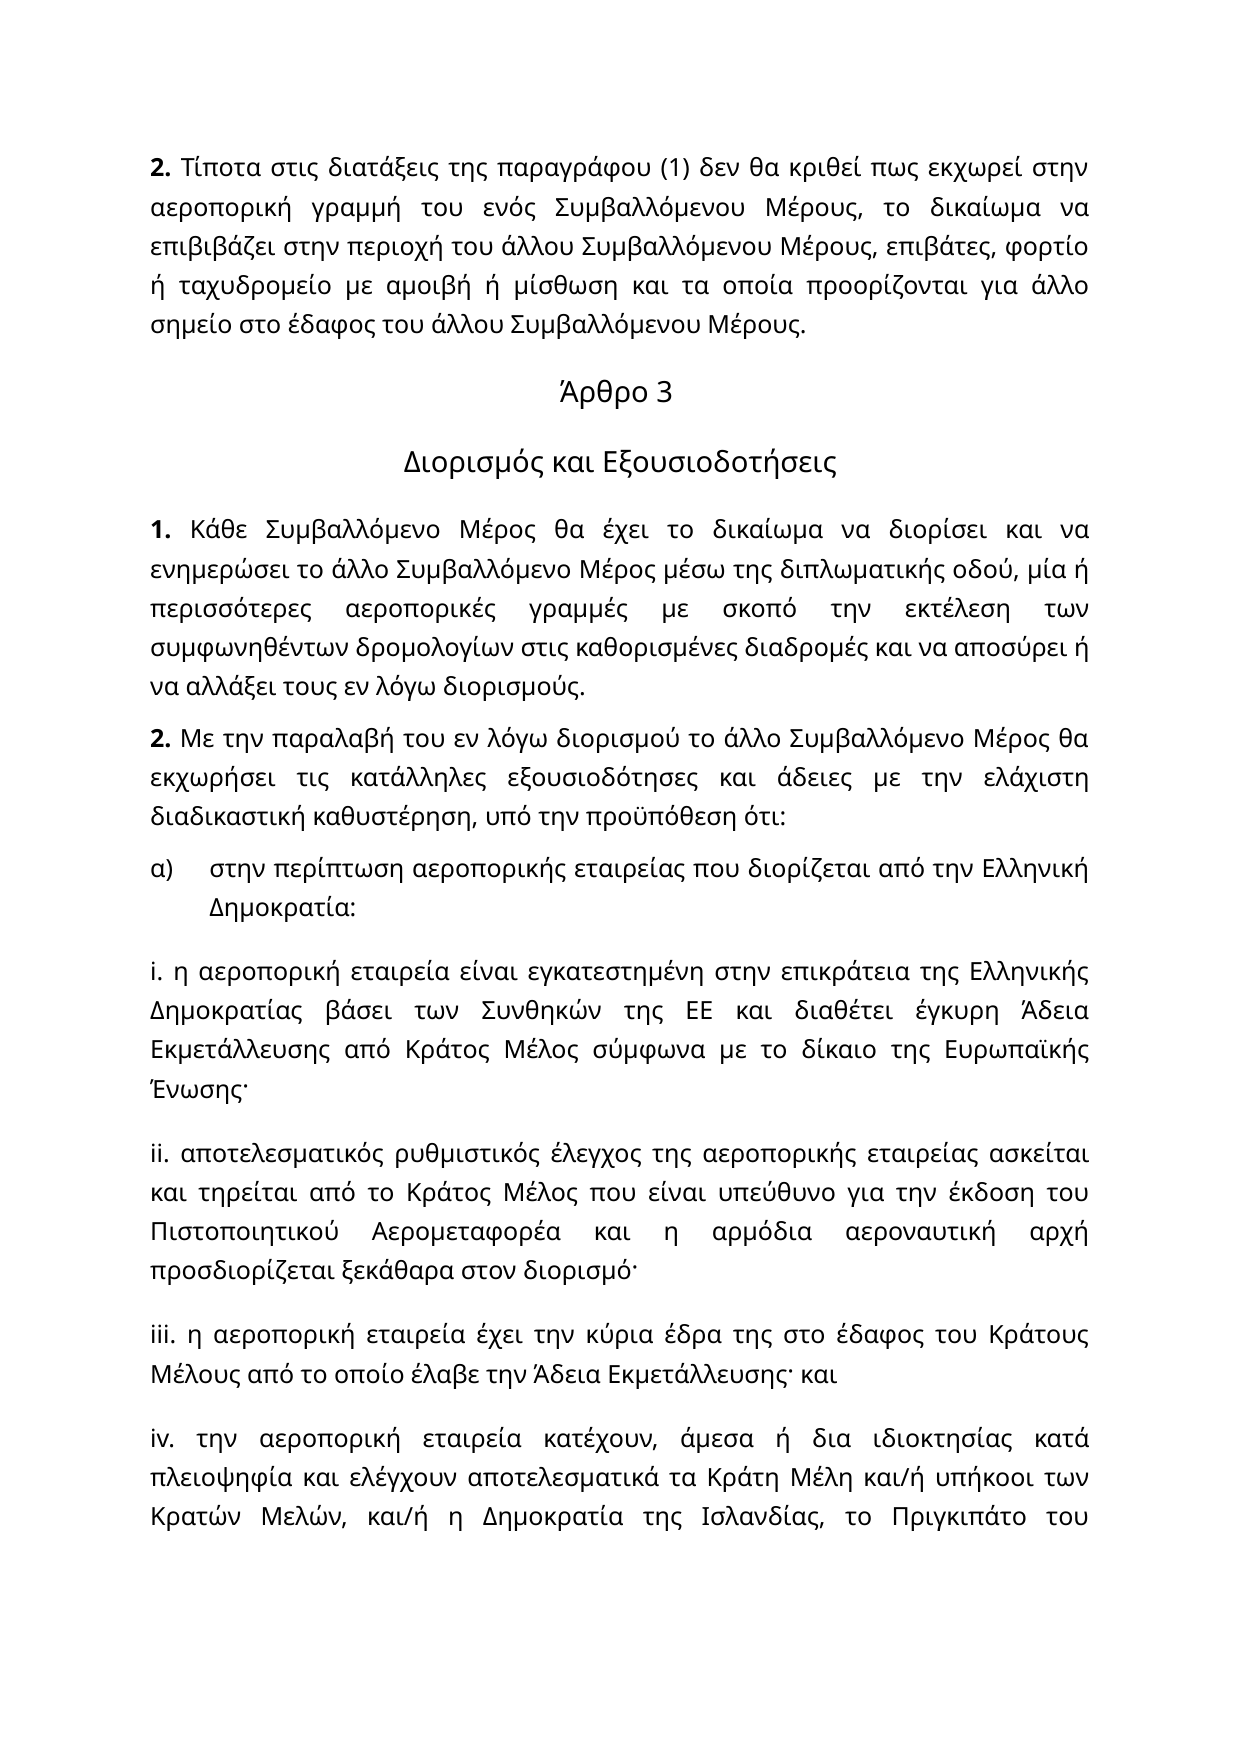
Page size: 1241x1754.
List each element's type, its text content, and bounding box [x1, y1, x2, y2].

text 2. Τίποτα στις διατάξεις της παραγράφου (1) δεν θα κριθεί πως εκχωρεί στην αεροπορική γραμμή του ενός Συμβαλλόμενου Μέρους, το δικαίωμα να επιβιβάζει στην περιοχή του άλλου Συμβαλλόμενου Μέρους, επιβάτες, φορτίο ή ταχυδρομείο με αμοιβή ή μίσθωση και τα οποία προορίζονται για άλλο σημείο στο έδαφος του άλλου Συμβαλλόμενου Μέρους. [150, 150, 1090, 341]
text iii. η αεροπορική εταιρεία έχει την κύρια έδρα της στο έδαφος του Κράτους Μέλους από το οποίο έλαβε την Άδεια Εκμετάλλευσης· και [150, 1317, 1090, 1390]
text ii. αποτελεσματικός ρυθμιστικός έλεγχος της αεροπορικής εταιρείας ασκείται και τηρείται από το Κράτος Μέλος που είναι υπεύθυνο για την έκδοση του Πιστοποιητικού Αερομεταφορέα και η αρμόδια αεροναυτική αρχή προσδιορίζεται ξεκάθαρα στον διορισμό· [150, 1135, 1090, 1287]
text i. η αεροπορική εταιρεία είναι εγκατεστημένη στην επικράτεια της Ελληνικής Δημοκρατίας βάσει των Συνθηκών της ΕΕ και διαθέτει έγκυρη Άδεια Εκμετάλλευσης από Κράτος Μέλος σύμφωνα με το δίκαιο της Ευρωπαϊκής Ένωσης· [150, 954, 1090, 1105]
subtitle Άρθρο 3 [150, 371, 1090, 411]
list α) στην περίπτωση αεροπορικής εταιρείας που διορίζεται από την Ελληνική Δημοκρατία: [150, 850, 1090, 924]
text 1. Κάθε Συμβαλλόμενο Μέρος θα έχει το δικαίωμα να διορίσει και να ενημερώσει το άλλο Συμβαλλόμενο Μέρος μέσω της διπλωματικής οδού, μία ή περισσότερες αεροπορικές γραμμές με σκοπό την εκτέλεση των συμφωνηθέντων δρομολογίων στις καθορισμένες διαδρομές και να αποσύρει ή να αλλάξει τους εν λόγω διορισμούς. [150, 512, 1090, 703]
subtitle Διορισμός και Εξουσιοδοτήσεις [150, 441, 1090, 481]
text iv. την αεροπορική εταιρεία κατέχουν, άμεσα ή δια ιδιοκτησίας κατά πλειοψηφία και ελέγχουν αποτελεσματικά τα Κράτη Μέλη και/ή υπήκοοι των Κρατών Μελών, και/ή η Δημοκρατία της Ισλανδίας, το Πριγκιπάτο του [150, 1420, 1090, 1533]
text 2. Με την παραλαβή του εν λόγω διορισμού το άλλο Συμβαλλόμενο Μέρος θα εκχωρήσει τις κατάλληλες εξουσιοδότησες και άδειες με την ελάχιστη διαδικαστική καθυστέρηση, υπό την προϋπόθεση ότι: [150, 720, 1090, 833]
